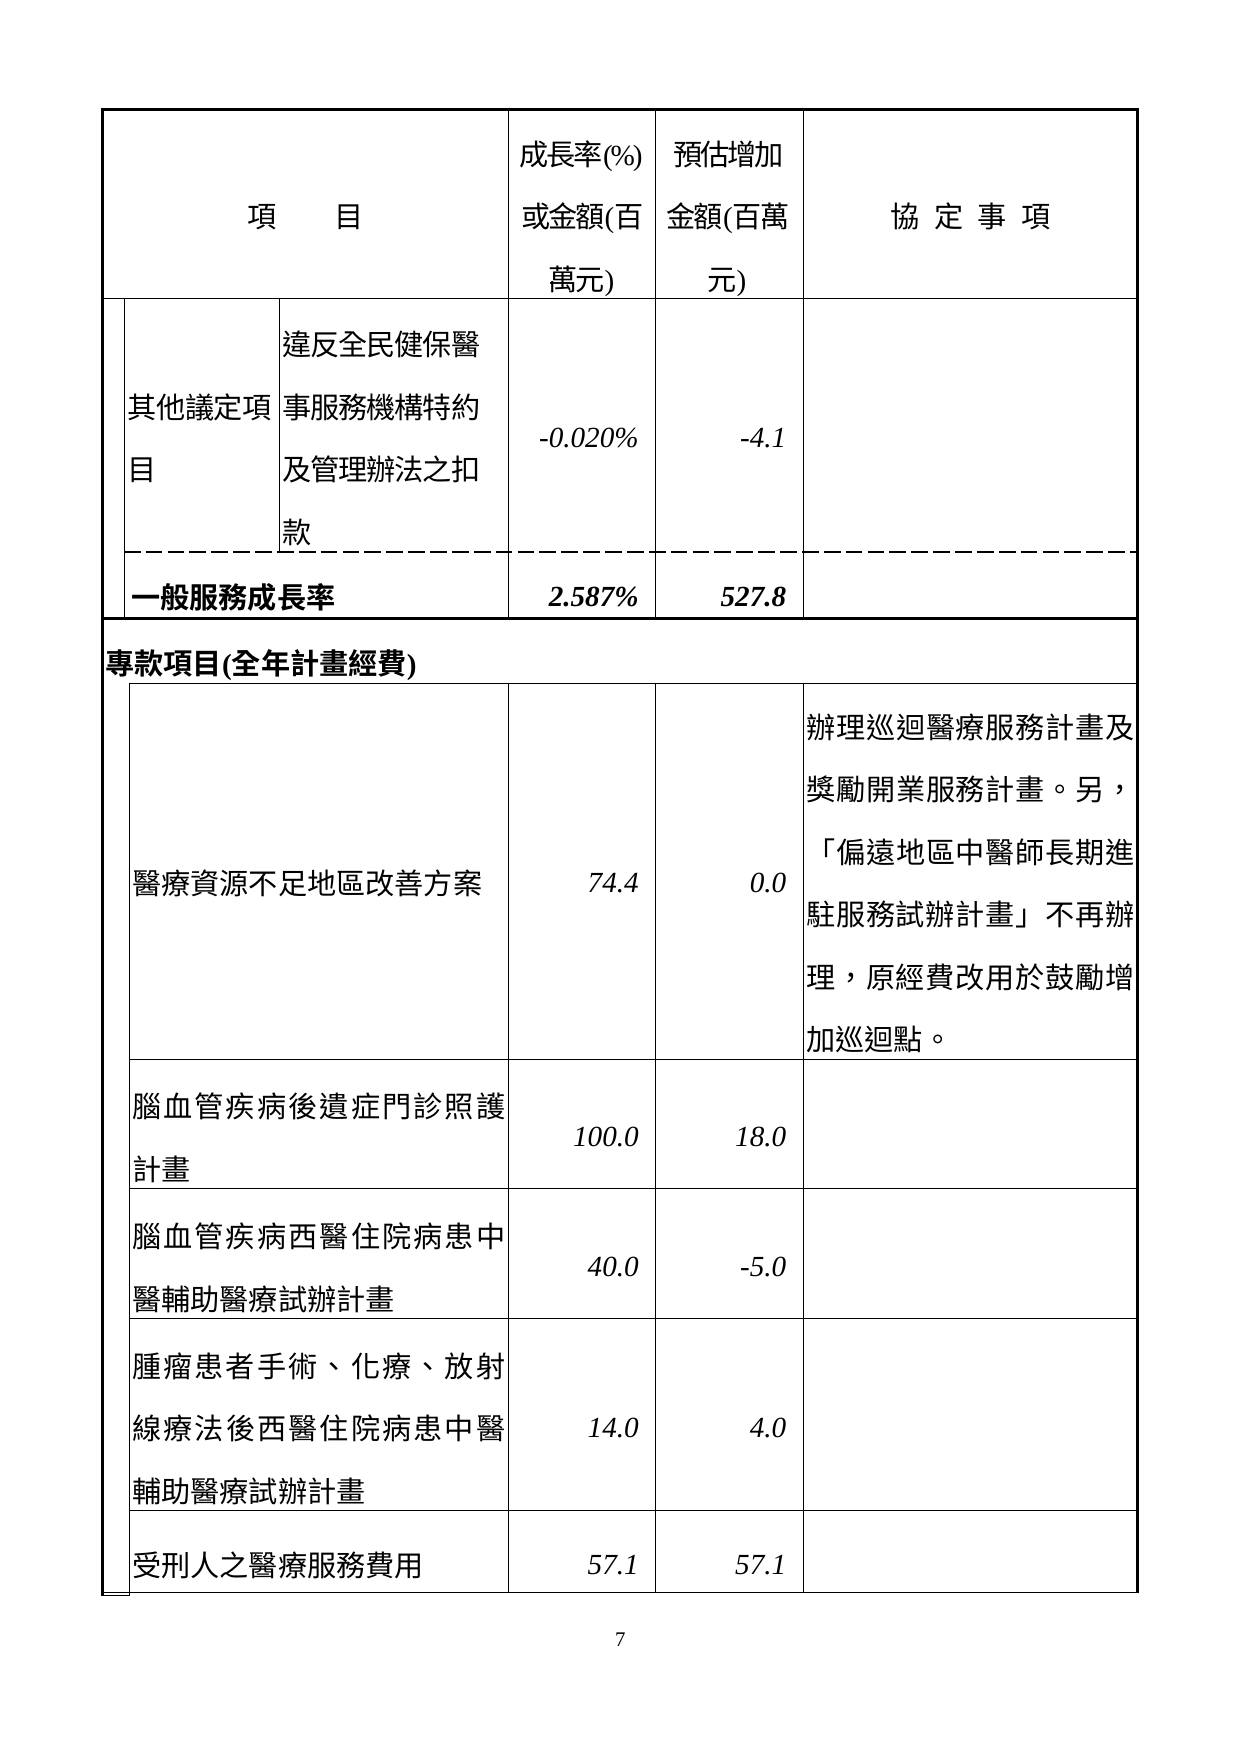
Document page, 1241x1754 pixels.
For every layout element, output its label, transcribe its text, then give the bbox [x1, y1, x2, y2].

table_cell 57.1 [509, 1511, 655, 1592]
table_header 協 定 事 項 [804, 111, 1136, 298]
table_header 預估增加 金額(百萬元) [656, 111, 803, 298]
table_cell -4.1 [656, 299, 803, 551]
table_cell 受刑人之醫療服務費用 [130, 1511, 508, 1592]
table_cell 違反全民健保醫事服務機構特約及管理辦法之扣款 [280, 299, 508, 551]
table_cell -5.0 [656, 1189, 803, 1318]
table_cell -0.020% [509, 299, 655, 551]
table_cell 腦血管疾病西醫住院病患中醫輔助醫療試辦計畫 [130, 1189, 508, 1318]
table_cell [804, 1511, 1136, 1592]
table_cell 527.8 [656, 551, 803, 617]
table_cell 100.0 [509, 1060, 655, 1188]
table_cell [104, 683, 129, 1592]
table_cell 專款項目(全年計畫經費) [104, 620, 803, 683]
table_cell 57.1 [656, 1511, 803, 1592]
table_cell 4.0 [656, 1319, 803, 1510]
table_cell [804, 551, 1136, 617]
table_cell 其他議定項目 [125, 299, 279, 551]
table_cell 0.0 [656, 684, 803, 1059]
table_cell [803, 620, 1136, 683]
table_header 項 目 [104, 111, 508, 298]
table_cell [804, 299, 1136, 551]
table_cell 辦理巡迴醫療服務計畫及獎勵開業服務計畫。另，「偏遠地區中醫師長期進駐服務試辦計畫」不再辦理，原經費改用於鼓勵增加巡迴點。 [804, 684, 1136, 1059]
table_cell 40.0 [509, 1189, 655, 1318]
table_cell [804, 1319, 1136, 1510]
table_cell 醫療資源不足地區改善方案 [130, 684, 508, 1059]
table_cell 腦血管疾病後遺症門診照護計畫 [130, 1060, 508, 1188]
table_cell 腫瘤患者手術、化療、放射線療法後西醫住院病患中醫輔助醫療試辦計畫 [130, 1319, 508, 1510]
table_cell [804, 1060, 1136, 1188]
table_cell [104, 299, 124, 617]
table_cell 18.0 [656, 1060, 803, 1188]
table_cell 一般服務成長率 [125, 551, 508, 617]
table_cell 2.587% [509, 551, 655, 617]
table_header 成長率(%)或金額(百萬元) [509, 111, 655, 298]
table_cell [804, 1189, 1136, 1318]
table_cell 74.4 [509, 684, 655, 1059]
table_cell 14.0 [509, 1319, 655, 1510]
